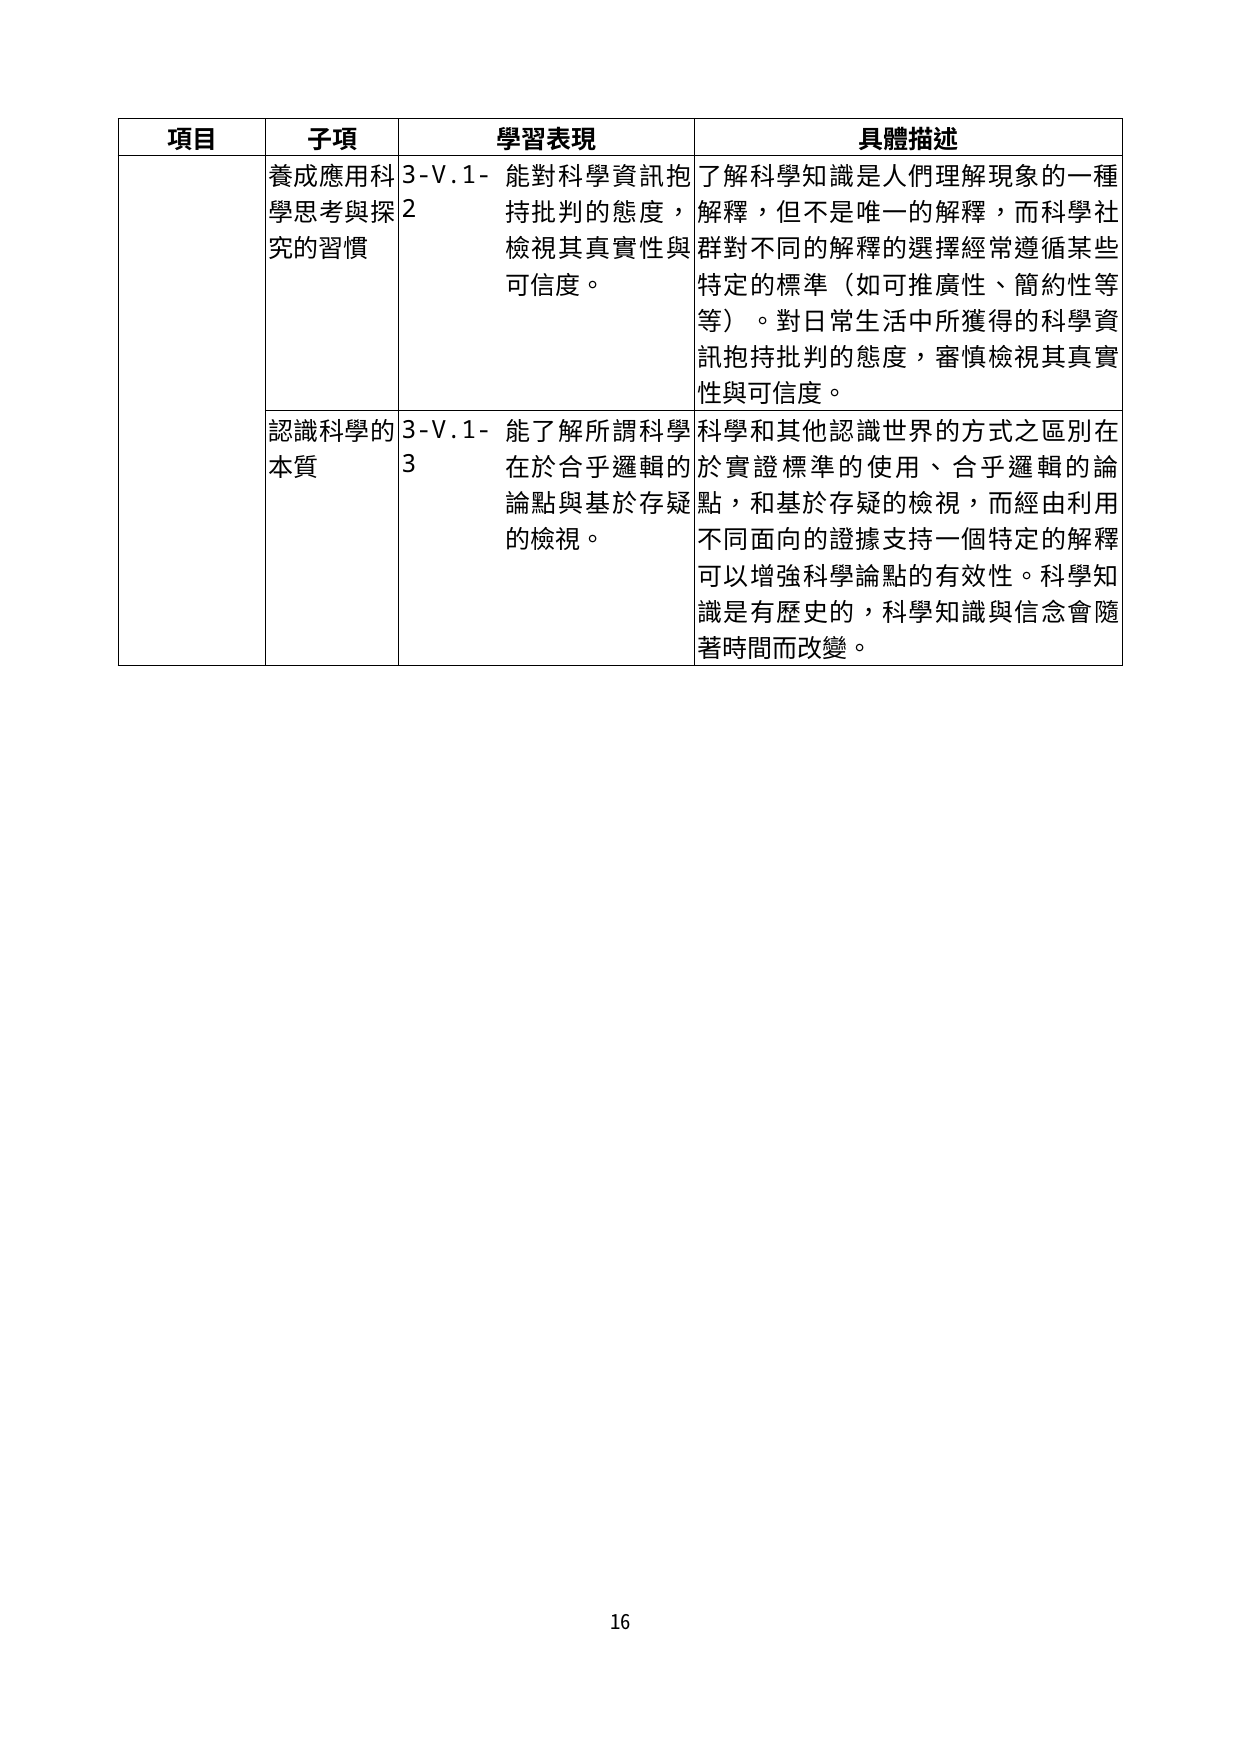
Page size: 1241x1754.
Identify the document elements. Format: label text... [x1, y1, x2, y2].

table_header 子項 [266, 119, 398, 155]
table_cell 養成應用科學思考與探究的習慣 [266, 156, 398, 410]
table_cell [119, 156, 265, 665]
table_header 具體描述 [695, 119, 1122, 155]
table_cell 3-V.1-2 [399, 156, 502, 410]
table_header 項目 [119, 119, 265, 155]
table_cell 科學和其他認識世界的方式之區別在於實證標準的使用、合乎邏輯的論點，和基於存疑的檢視，而經由利用不同面向的證據支持一個特定的解釋可以增強科學論點的有效性。科學知識是有歷史的，科學知識與信念會隨著時間而改變。 [695, 411, 1122, 665]
table_header 學習表現 [399, 119, 694, 155]
table_cell 認識科學的本質 [266, 411, 398, 665]
table_cell 能對科學資訊抱持批判的態度，檢視其真實性與可信度。 [502, 156, 694, 410]
table_cell 3-V.1-3 [399, 411, 502, 665]
table_cell 能了解所謂科學在於合乎邏輯的論點與基於存疑的檢視。 [502, 411, 694, 665]
table_cell 了解科學知識是人們理解現象的一種解釋，但不是唯一的解釋，而科學社群對不同的解釋的選擇經常遵循某些特定的標準（如可推廣性、簡約性等等）。對日常生活中所獲得的科學資訊抱持批判的態度，審慎檢視其真實性與可信度。 [695, 156, 1122, 410]
